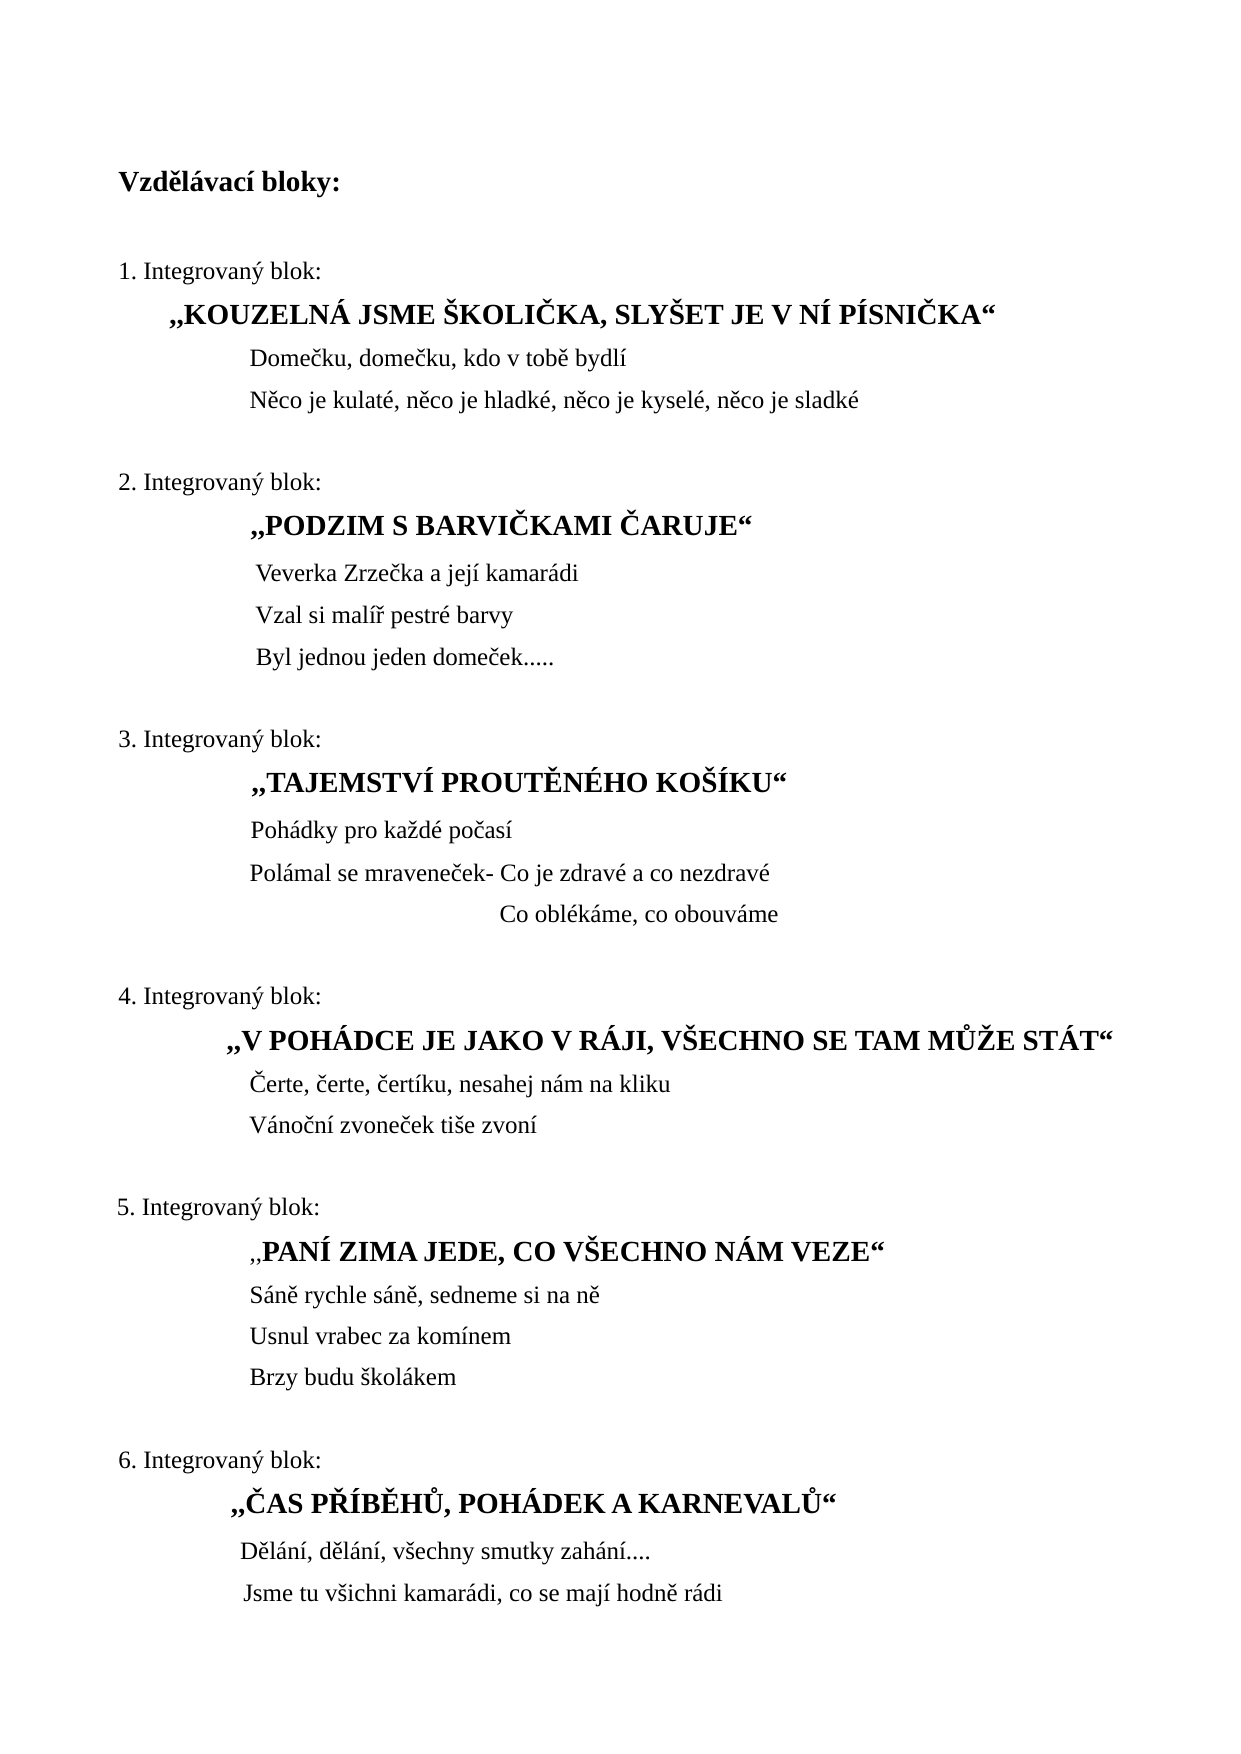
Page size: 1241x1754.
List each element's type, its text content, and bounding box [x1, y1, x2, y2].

text Polámal se mraveneček- Co je zdravé a co nezdravé [117, 858, 1122, 886]
text Vánoční zvoneček tiše zvoní [117, 1110, 1122, 1139]
text 2. Integrovaný blok: [118, 467, 1122, 496]
text 3. Integrovaný blok: [118, 724, 1122, 753]
text Čerte, čerte, čertíku, nesahej nám na kliku [117, 1069, 1122, 1097]
text Usnul vrabec za komínem [117, 1321, 1122, 1350]
text Veverka Zrzečka a její kamarádi [118, 554, 1122, 588]
text 5. Integrovaný blok: [117, 1192, 1122, 1221]
text ,,PODZIM S BARVIČKAMI ČARUJE“ [118, 508, 1122, 542]
text Brzy budu školákem [117, 1362, 1122, 1391]
text ,,TAJEMSTVÍ PROUTĚNÉHO KOŠÍKU“ [117, 766, 1122, 799]
text Co oblékáme, co obouváme [117, 899, 1122, 928]
text Byl jednou jeden domeček..... [118, 642, 1122, 671]
text Sáně rychle sáně, sedneme si na ně [117, 1280, 1122, 1308]
text Jsme tu všichni kamarádi, co se mají hodně rádi [117, 1578, 1122, 1607]
text 1. Integrovaný blok: [118, 256, 1122, 285]
text ,,ČAS PŘÍBĚHŮ, POHÁDEK A KARNEVALŮ“ [117, 1486, 1122, 1519]
text Dělání, dělání, všechny smutky zahání.... [117, 1532, 1122, 1566]
text ,,PANÍ ZIMA JEDE, CO VŠECHNO NÁM VEZE“ [117, 1234, 1122, 1267]
text ,,KOUZELNÁ JSME ŠKOLIČKA, SLYŠET JE V NÍ PÍSNIČKA“ [118, 297, 1122, 331]
text Vzal si malíř pestré barvy [118, 601, 1122, 629]
text Domečku, domečku, kdo v tobě bydlí [118, 343, 1122, 372]
text 4. Integrovaný blok: [117, 981, 1122, 1010]
text Vzdělávací bloky: [118, 164, 1122, 198]
text Pohádky pro každé počasí [117, 812, 1122, 845]
text Něco je kulaté, něco je hladké, něco je kyselé, něco je sladké [118, 385, 1122, 413]
text 6. Integrovaný blok: [117, 1445, 1122, 1473]
text ,,V POHÁDCE JE JAKO V RÁJI, VŠECHNO SE TAM MŮŽE STÁT“ [117, 1023, 1122, 1056]
